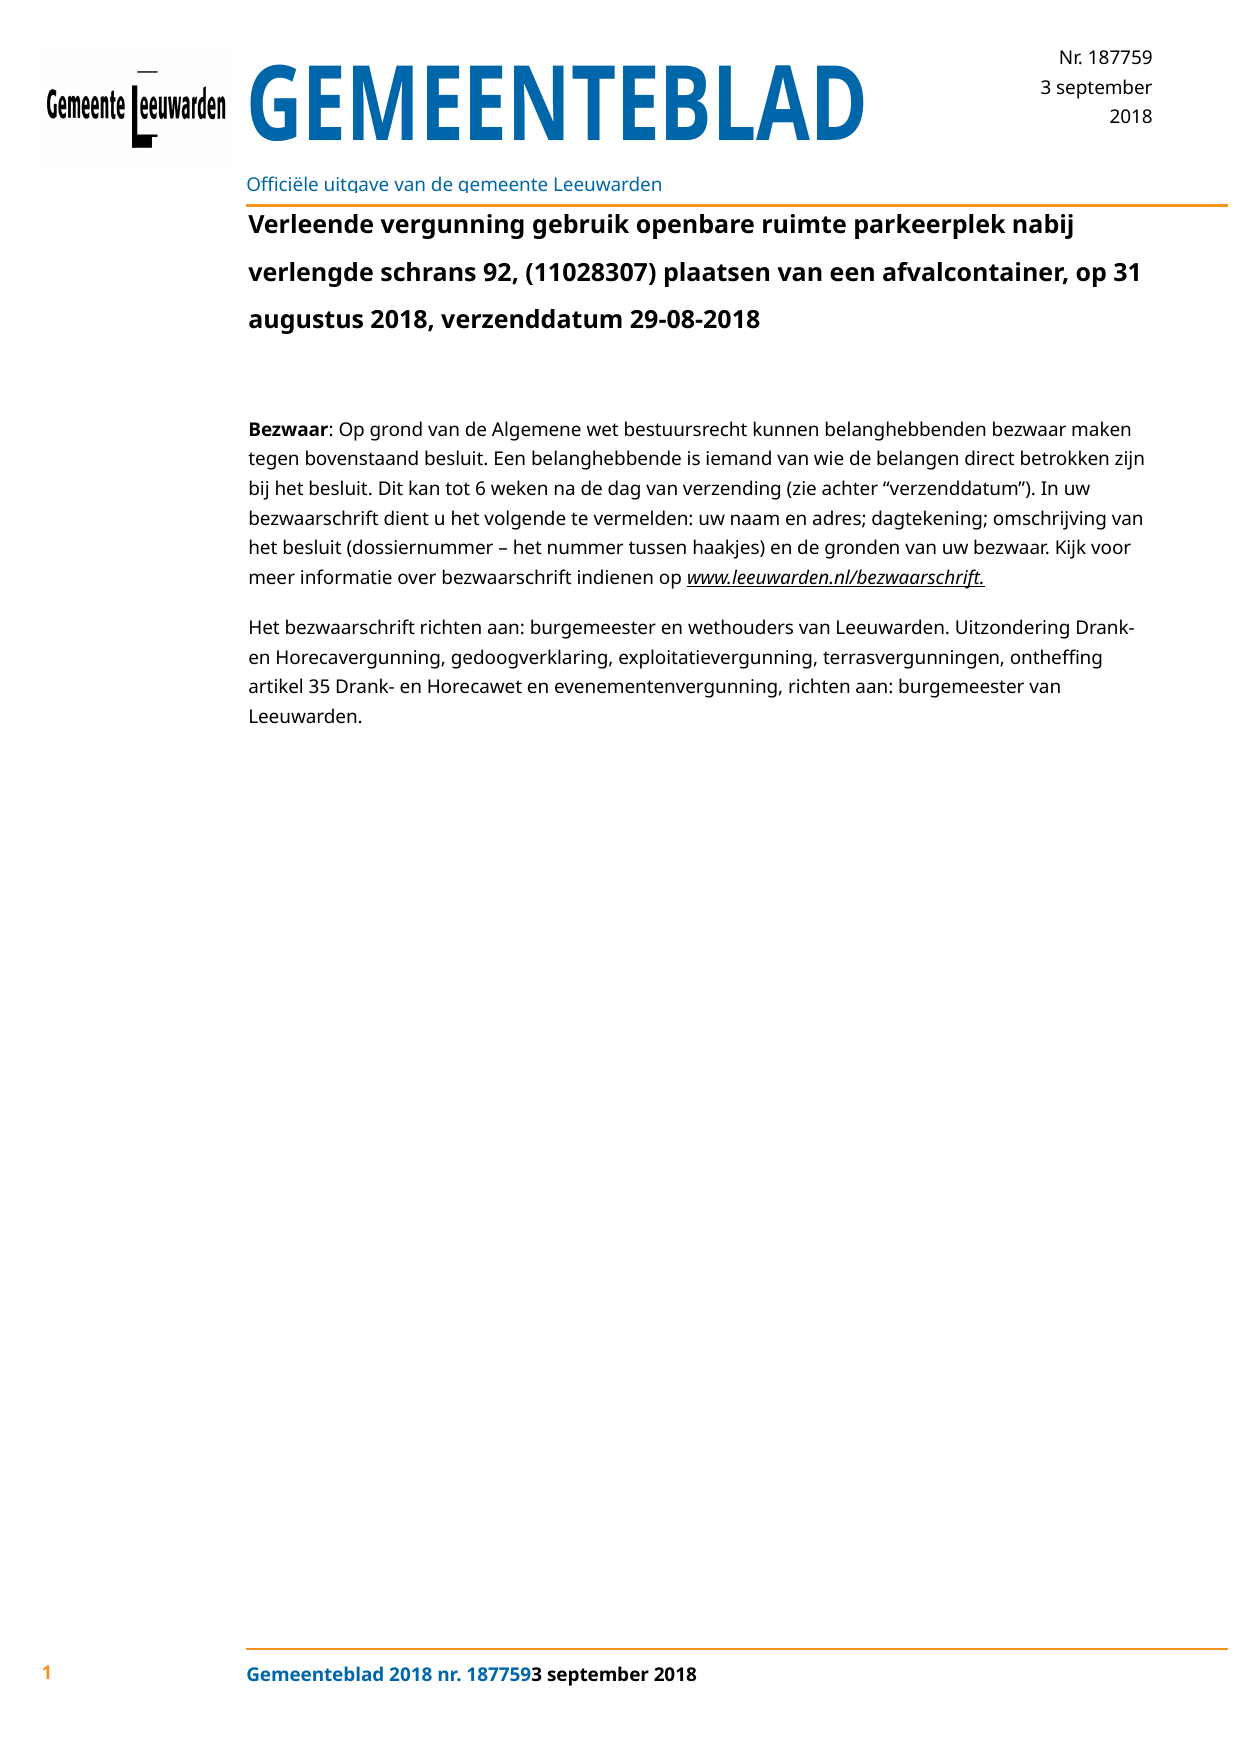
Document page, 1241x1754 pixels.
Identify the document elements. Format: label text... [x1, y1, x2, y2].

text Het bezwaarschrift richten aan: burgemeester en wethouders van Leeuwarden. Uitzondering Drank- en Horecavergunning, gedoogverklaring, exploitatievergunning, terrasvergunningen, ontheffing artikel 35 Drank- en Horecawet en evenementenvergunning, richten aan: burgemeester van Leeuwarden. [248, 614, 1152, 729]
text Bezwaar: Op grond van de Algemene wet bestuursrecht kunnen belanghebbenden bezwaar maken tegen bovenstaand besluit. Een belanghebbende is iemand van wie de belangen direct betrokken zijn bij het besluit. Dit kan tot 6 weken na de dag van verzending (zie achter “verzenddatum”). In uw bezwaarschrift dient u het volgende te vermelden: uw naam en adres; dagtekening; omschrijving van het besluit (dossiernummer – het nummer tussen haakjes) en de gronden van uw bezwaar. Kijk voor meer informatie over bezwaarschrift indienen op www.leeuwarden.nl/bezwaarschrift. [248, 416, 1152, 589]
picture [41, 47, 231, 172]
text Verleende vergunning gebruik openbare ruimte parkeerplek nabij verlengde schrans 92, (11028307) plaatsen van een afvalcontainer, op 31 augustus 2018, verzenddatum 29-08-2018 [248, 207, 1152, 336]
